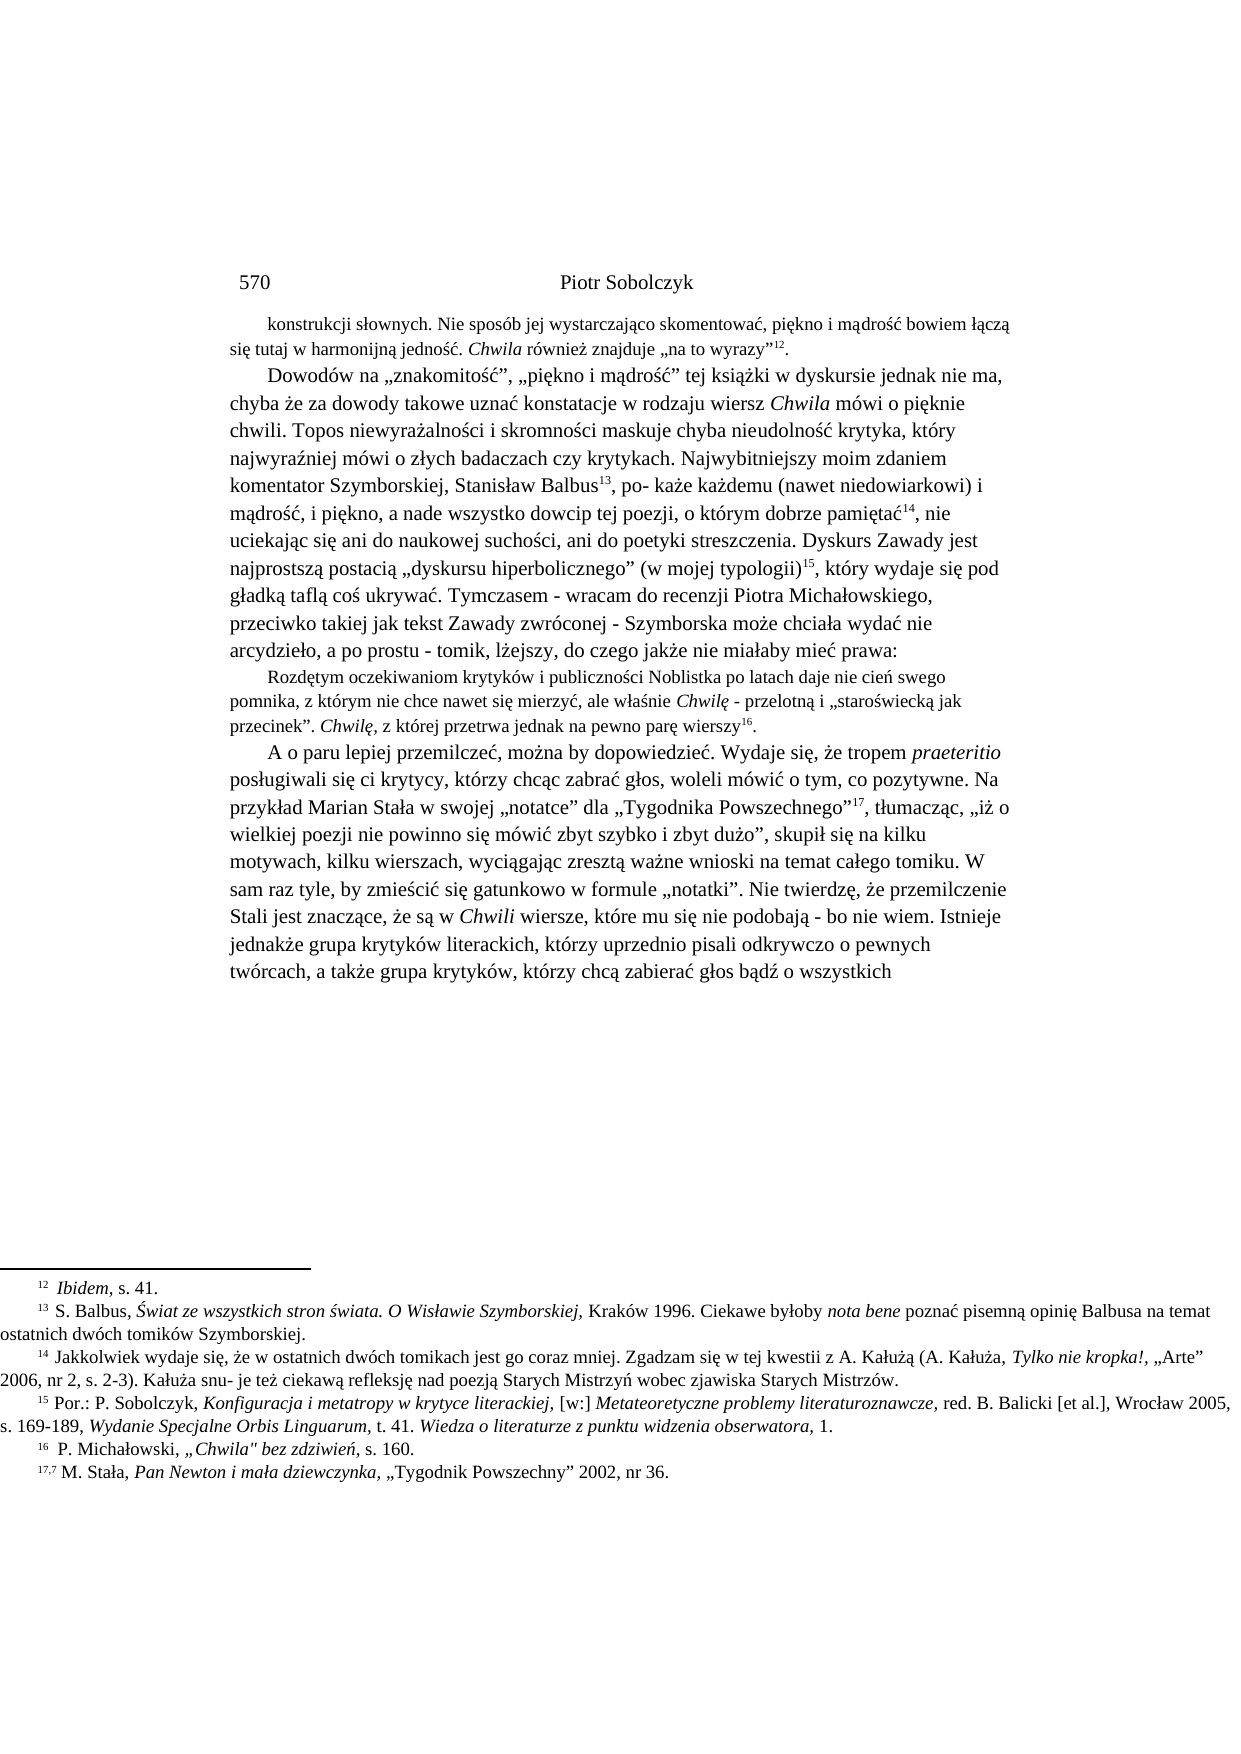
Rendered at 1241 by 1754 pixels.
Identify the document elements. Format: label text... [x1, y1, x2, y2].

text Dowodów na „znakomitość”, „piękno i mądrość” tej książki w dyskursie jednak nie ma, chyba że za dowody takowe uznać konstatacje w rodzaju wiersz Chwila mówi o pięknie chwili. Topos niewyrażalności i skromności maskuje chyba nie­udolność krytyka, który najwyraźniej mówi o złych badaczach czy krytykach. Najwybitniejszy moim zdaniem komentator Szymborskiej, Stanisław Balbus, po- każe każdemu (nawet niedowiarkowi) i mądrość, i piękno, a nade wszystko dowcip tej poezji, o którym dobrze pamiętać, nie uciekając się ani do naukowej suchości, ani do poetyki streszczenia. Dyskurs Zawady jest najprostszą postacią „dyskursu hiperbolicznego” (w mojej typologii), który wydaje się pod gładką taflą coś ukry­wać. Tymczasem - wracam do recenzji Piotra Michałowskiego, przeciwko takiej jak tekst Zawady zwróconej - Szymborska może chciała wydać nie arcydzieło, a po prostu - tomik, lżejszy, do czego jakże nie miałaby mieć prawa: [229, 360, 1011, 662]
text Rozdętym oczekiwaniom krytyków i publiczności Noblistka po latach daje nie cień swego pomnika, z którym nie chce nawet się mierzyć, ale właśnie Chwilę - prze­lotną i „staroświecką jak przecinek”. Chwilę, z której przetrwa jednak na pewno parę wierszy. [229, 662, 1011, 736]
text A o paru lepiej przemilczeć, można by dopowiedzieć. Wydaje się, że tropem praeteritio posługiwali się ci krytycy, którzy chcąc zabrać głos, woleli mówić o tym, co pozytywne. Na przykład Marian Stała w swojej „notatce” dla „Tygodnika Powszechnego”, tłumacząc, „iż o wielkiej poezji nie powinno się mówić zbyt szybko i zbyt dużo”, skupił się na kilku motywach, kilku wierszach, wyciągając zresztą ważne wnioski na temat całego tomiku. W sam raz tyle, by zmieścić się gatunkowo w formule „notatki”. Nie twierdzę, że przemilczenie Stali jest znaczą­ce, że są w Chwili wiersze, które mu się nie podobają - bo nie wiem. Istnieje jed­nakże grupa krytyków literackich, którzy uprzednio pisali odkrywczo o pewnych twórcach, a także grupa krytyków, którzy chcą zabierać głos bądź o wszystkich [229, 736, 1011, 983]
text S. Balbus, Świat ze wszystkich stron świata. O Wisławie Szymborskiej, Kraków 1996. Ciekawe byłoby nota bene poznać pisemną opinię Balbusa na temat ostatnich dwóch tomików Szymborskiej. [0, 1298, 1241, 1344]
text Jakkolwiek wydaje się, że w ostatnich dwóch tomikach jest go coraz mniej. Zgadzam się w tej kwestii z A. Kałużą (A. Kałuża, Tylko nie kropka!, „Arte” 2006, nr 2, s. 2-3). Kałuża snu- je też ciekawą refleksję nad poezją Starych Mistrzyń wobec zjawiska Starych Mistrzów. [0, 1344, 1241, 1390]
text Ibidem, s. 41. [0, 1275, 1241, 1298]
text konstrukcji słownych. Nie sposób jej wystarczająco skomentować, piękno i mą­drość bowiem łączą się tutaj w harmonijną jedność. Chwila również znajduje „na to wyrazy”. [229, 309, 1011, 360]
text ,7 M. Stała, Pan Newton i mała dziewczynka, „Tygodnik Powszechny” 2002, nr 36. [0, 1459, 1241, 1482]
text P. Michałowski, „Chwila" bez zdziwień, s. 160. [0, 1436, 1241, 1459]
text Por.: P. Sobolczyk, Konfiguracja i metatropy w krytyce literackiej, [w:] Metateoretyczne problemy literaturoznawcze, red. B. Balicki [et al.], Wrocław 2005, s. 169-189, Wydanie Specjalne Orbis Linguarum, t. 41. Wiedza o literaturze z punktu widzenia obserwatora, 1. [0, 1390, 1241, 1436]
